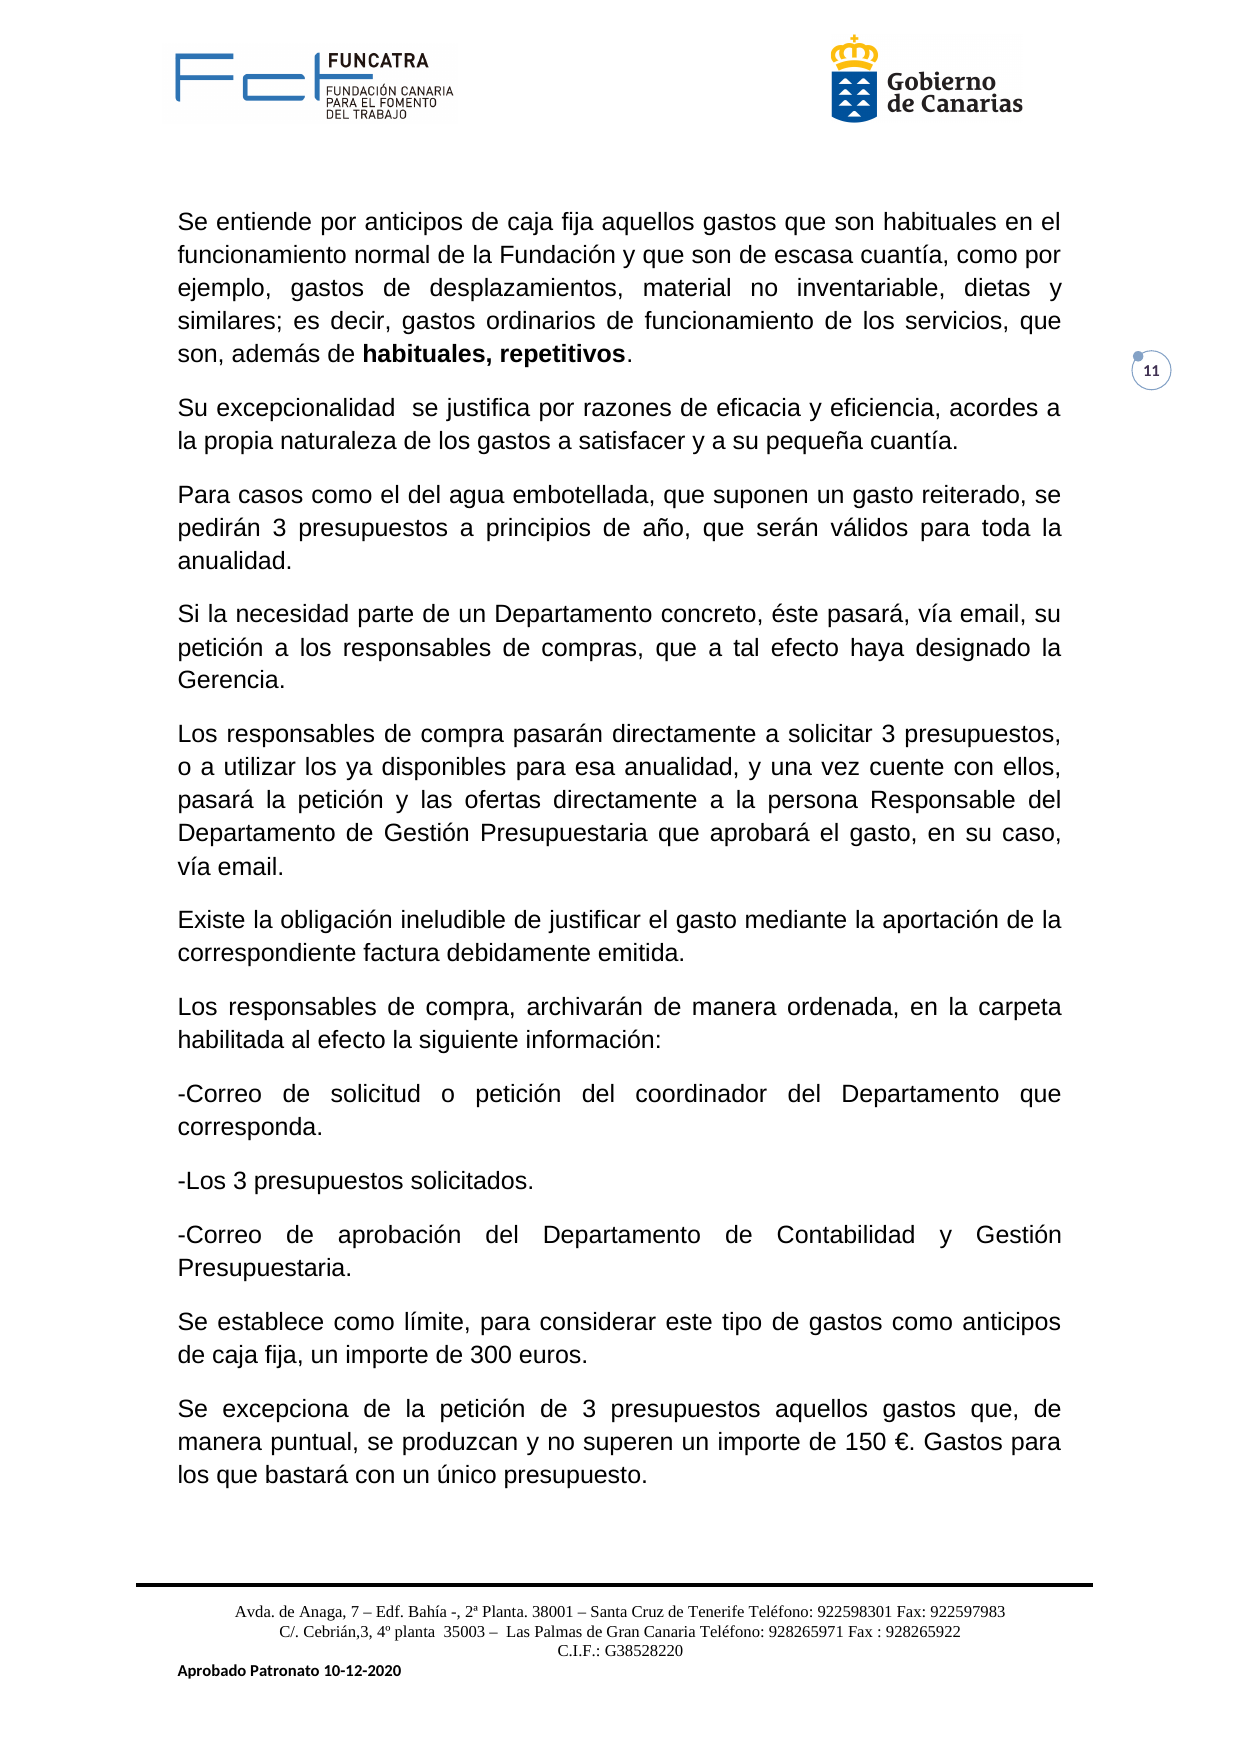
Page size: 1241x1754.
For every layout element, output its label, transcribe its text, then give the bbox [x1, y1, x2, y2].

text -Los 3 presupuestos solicitados. [177, 1166, 1063, 1195]
picture [830, 34, 1023, 123]
text -Correo de aprobación del Departamento de Contabilidad y Gestión Presupuestaria. [177, 1220, 1063, 1282]
text Si la necesidad parte de un Departamento concreto, éste pasará, vía email, su petición a los responsables de compras, que a tal efecto haya designado la Gerencia. [177, 599, 1063, 694]
text Existe la obligación ineludible de justificar el gasto mediante la aportación de la correspondiente factura debidamente emitida. [177, 905, 1063, 967]
text Se establece como límite, para considerar este tipo de gastos como anticipos de caja fija, un importe de 300 euros. [177, 1307, 1063, 1368]
text Los responsables de compra pasarán directamente a solicitar 3 presupuestos, o a utilizar los ya disponibles para esa anualidad, y una vez cuente con ellos, pasará la petición y las ofertas directamente a la persona Responsable del Departamento de Gestión Presupuestaria que aprobará el gasto, en su caso, vía email. [177, 719, 1063, 880]
text Se entiende por anticipos de caja fija aquellos gastos que son habituales en el funcionamiento normal de la Fundación y que son de escasa cuantía, como por ejemplo, gastos de desplazamientos, material no inventariable, dietas y similares; es decir, gastos ordinarios de funcionamiento de los servicios, que son, además de habituales, repetitivos. [177, 207, 1063, 368]
text Su excepcionalidad se justifica por razones de eficacia y eficiencia, acordes a la propia naturaleza de los gastos a satisfacer y a su pequeña cuantía. [177, 393, 1063, 454]
text Los responsables de compra, archivarán de manera ordenada, en la carpeta habilitada al efecto la siguiente información: [177, 992, 1063, 1054]
text -Correo de solicitud o petición del coordinador del Departamento que corresponda. [177, 1079, 1063, 1141]
picture [161, 43, 459, 124]
text Se excepciona de la petición de 3 presupuestos aquellos gastos que, de manera puntual, se produzcan y no superen un importe de 150 €. Gastos para los que bastará con un único presupuesto. [177, 1393, 1063, 1488]
text Para casos como el del agua embotellada, que suponen un gasto reiterado, se pedirán 3 presupuestos a principios de año, que serán válidos para toda la anualidad. [177, 479, 1063, 574]
